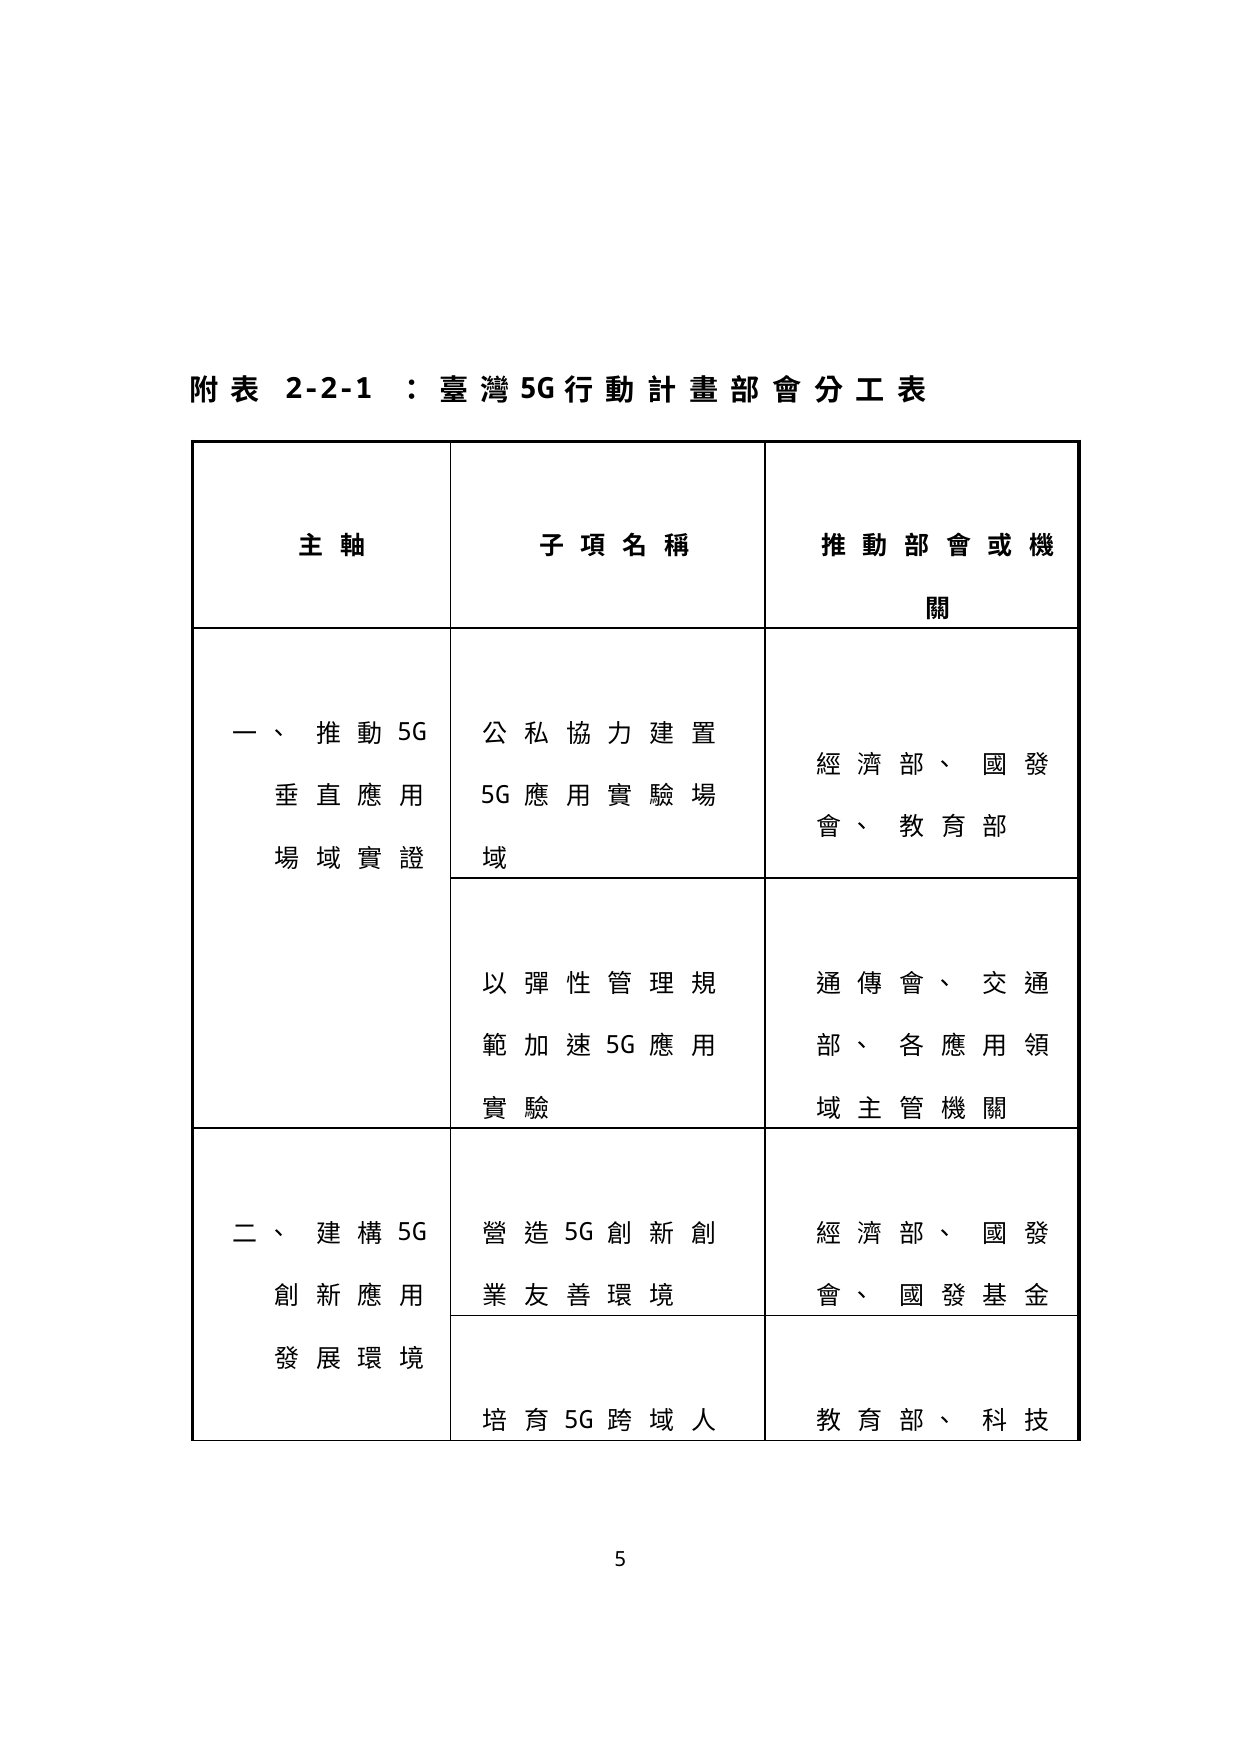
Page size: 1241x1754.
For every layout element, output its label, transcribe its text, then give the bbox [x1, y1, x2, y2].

table_cell 經濟部、國發會、國發基金 [766, 1129, 1077, 1314]
table_header 推動部會或機關 [766, 443, 1077, 627]
table_header 子項名稱 [451, 443, 764, 627]
table_cell 教育部、科技 [766, 1316, 1077, 1439]
table_header 主軸 [194, 443, 450, 627]
table_cell 營造5G創新創業友善環境 [451, 1129, 764, 1314]
table_cell 二、建構5G創新應用發展環境 [194, 1129, 450, 1439]
text 附表2-2-1：臺灣5G行動計畫部會分工表 [183, 314, 1148, 439]
table_cell 以彈性管理規範加速5G應用實驗 [451, 879, 764, 1127]
table_cell 經濟部、國發會、教育部 [766, 629, 1077, 877]
table_cell 培育5G跨域人 [451, 1316, 764, 1439]
table_cell 一、推動5G垂直應用場域實證 [194, 629, 450, 1127]
table_cell 通傳會、交通部、各應用領域主管機關 [766, 879, 1077, 1127]
table_cell 公私協力建置5G應用實驗場域 [451, 629, 764, 877]
